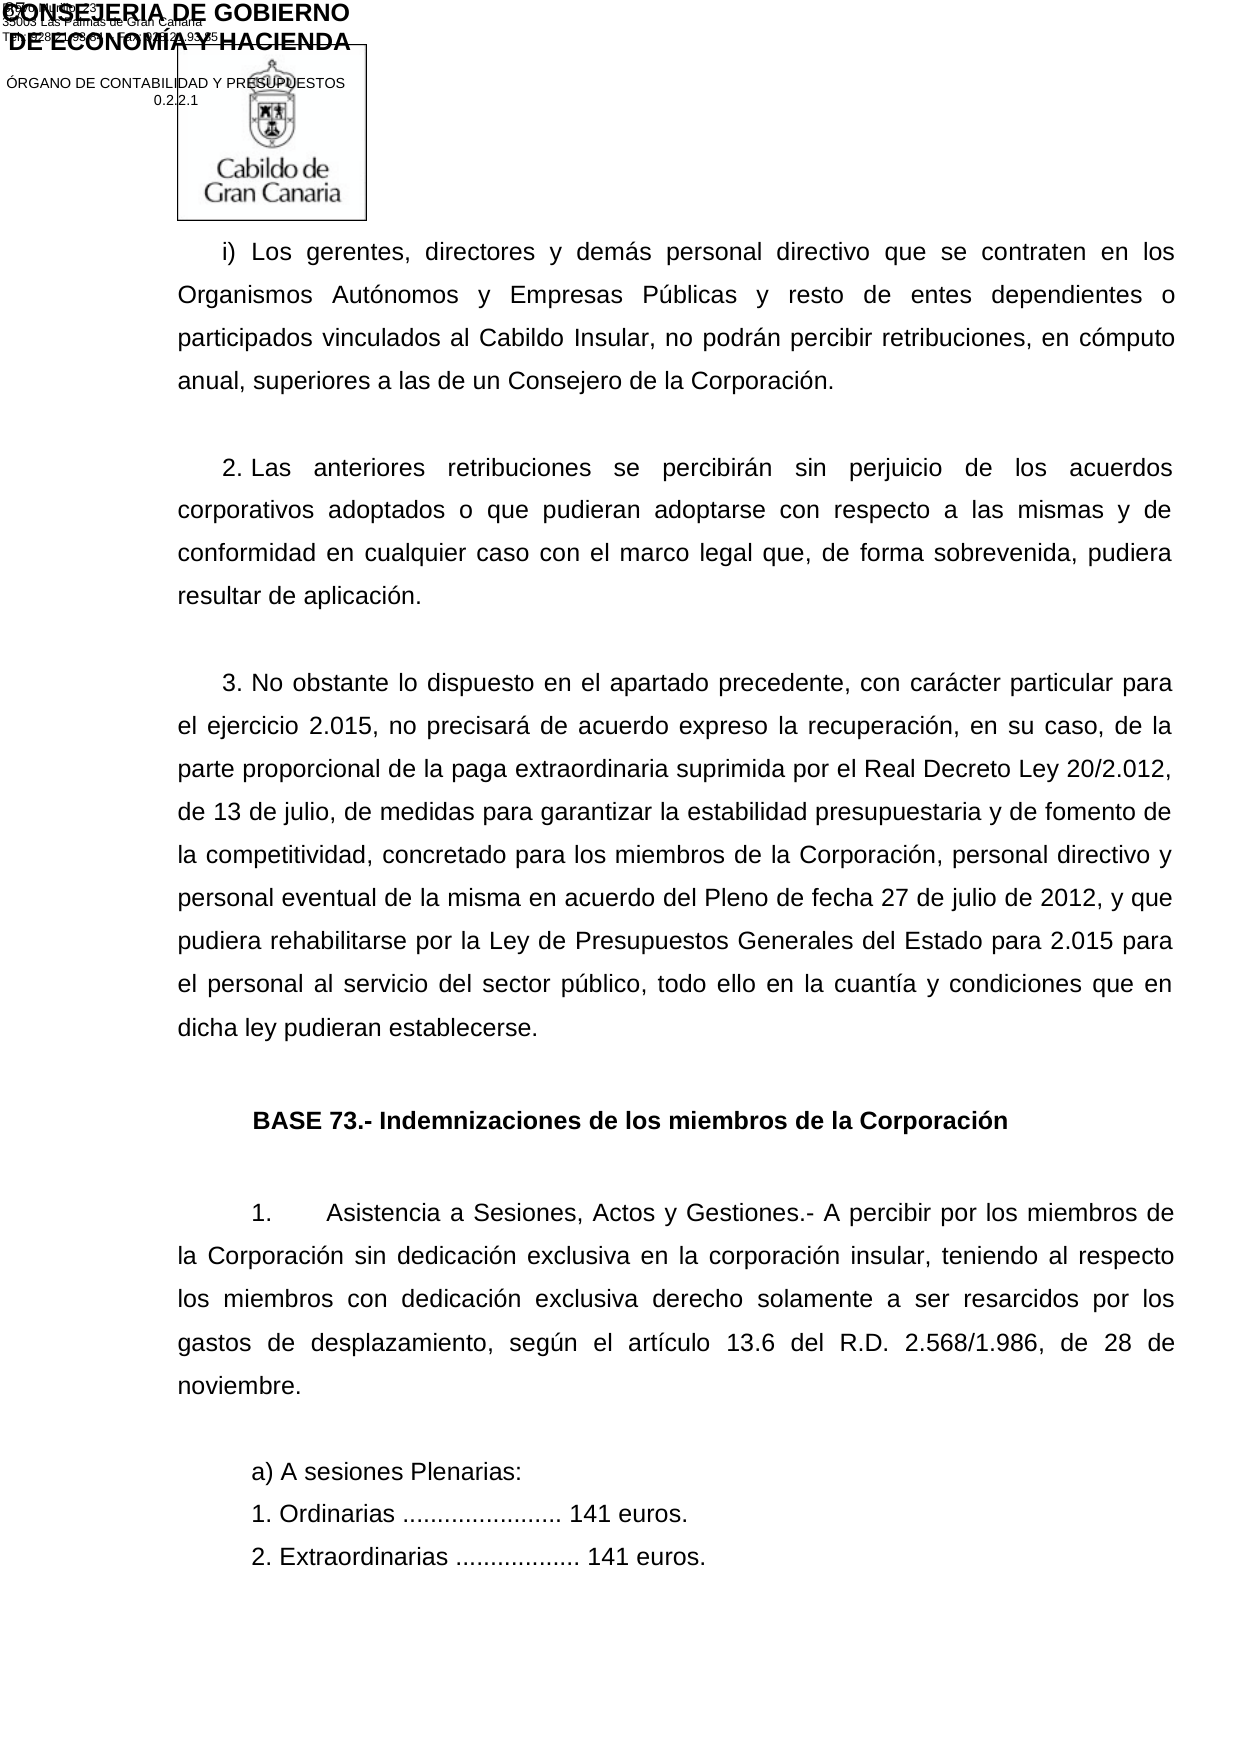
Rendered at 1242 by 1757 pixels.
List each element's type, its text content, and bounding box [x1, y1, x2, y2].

text 3. No obstante lo dispuesto en el apartado precedente, con carácter particular para el ejercicio 2.015, no precisará de acuerdo expreso la recuperación, en su caso, de la parte proporcional de la paga extraordinaria suprimida por el Real Decreto Ley 20/2.012, de 13 de julio, de medidas para garantizar la estabilidad presupuestaria y de fomento de la competitividad, concretado para los miembros de la Corporación, personal directivo y personal eventual de la misma en acuerdo del Pleno de fecha 27 de julio de 2012, y que pudiera rehabilitarse por la Ley de Presupuestos Generales del Estado para 2.015 para el personal al servicio del sector público, todo ello en la cuantía y condiciones que en dicha ley pudieran establecerse. [177, 667, 1172, 1041]
text i) Los gerentes, directores y demás personal directivo que se contraten en los Organismos Autónomos y Empresas Públicas y resto de entes dependientes o participados vinculados al Cabildo Insular, no podrán percibir retribuciones, en cómputo anual, superiores a las de un Consejero de la Corporación. [177, 237, 1175, 395]
text 1. Ordinarias ....................... 141 euros. [251, 1499, 1183, 1528]
text a) A sesiones Plenarias: [251, 1457, 1183, 1486]
text 2. Extraordinarias .................. 141 euros. [251, 1541, 1183, 1570]
text 2. Las anteriores retribuciones se percibirán sin perjuicio de los acuerdos corporativos adoptados o que pudieran adoptarse con respecto a las mismas y de conformidad en cualquier caso con el marco legal que, de forma sobrevenida, pudiera resultar de aplicación. [177, 453, 1172, 610]
text 1. Asistencia a Sesiones, Actos y Gestiones.- A percibir por los miembros de la Corporación sin dedicación exclusiva en la corporación insular, teniendo al respecto los miembros con dedicación exclusiva derecho solamente a ser resarcidos por los gastos de desplazamiento, según el artículo 13.6 del R.D. 2.568/1.986, de 28 de noviembre. [177, 1198, 1175, 1399]
text BASE 73.- Indemnizaciones de los miembros de la Corporación [252, 1106, 1183, 1134]
picture [178, 45, 366, 220]
